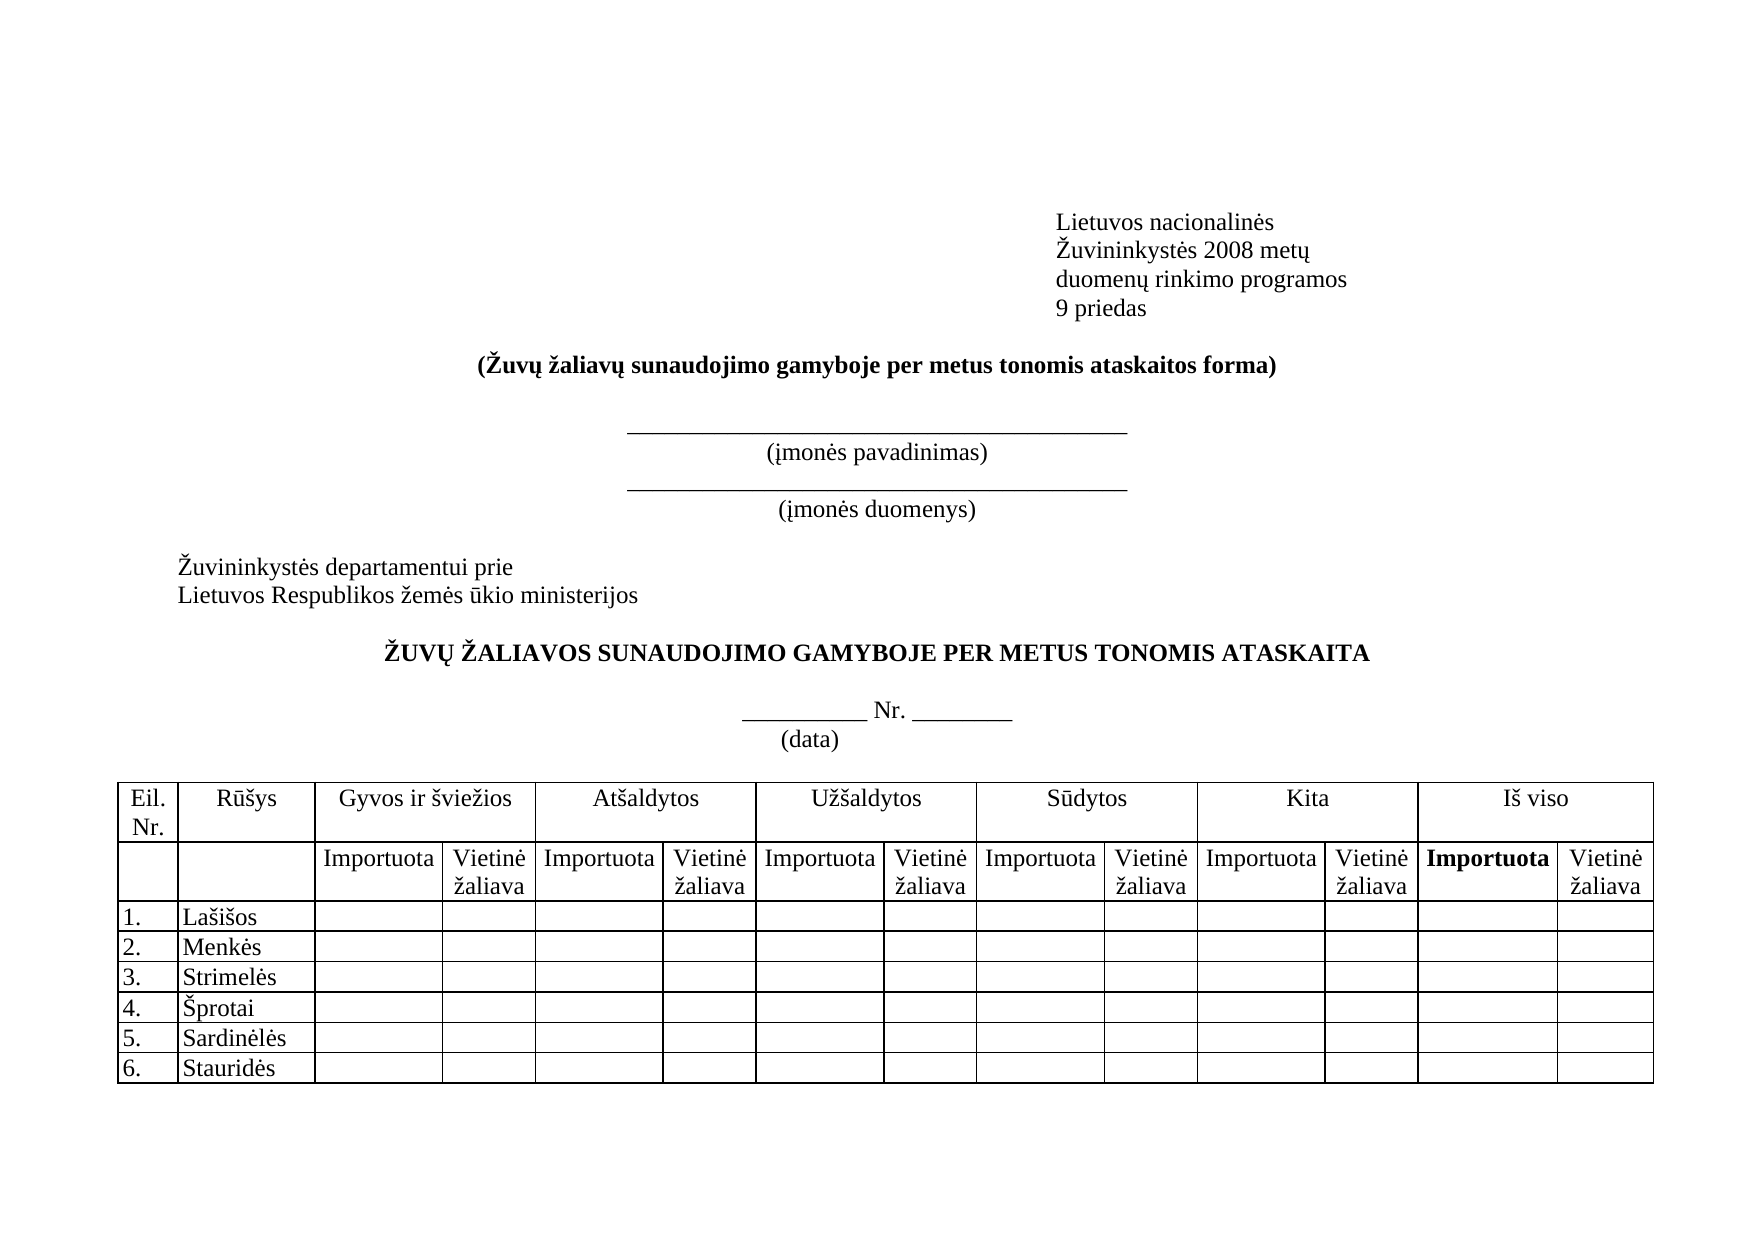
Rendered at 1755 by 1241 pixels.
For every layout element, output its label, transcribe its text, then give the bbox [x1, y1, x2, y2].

table_header Užšaldytos [757, 783, 976, 841]
table_cell [1326, 1023, 1417, 1052]
table_cell [885, 962, 976, 991]
table_cell [1198, 993, 1324, 1021]
table_cell Šprotai [179, 993, 314, 1021]
text (Žuvų žaliavų sunaudojimo gamyboje per metus tonomis ataskaitos forma) [118, 350, 1636, 379]
table_header Sūdytos [977, 783, 1197, 841]
table_cell Menkės [179, 932, 314, 961]
table_cell [1105, 932, 1197, 961]
table_cell Vietinė žaliava [443, 843, 535, 900]
table_cell [1198, 932, 1324, 961]
table_cell [443, 932, 535, 961]
table_cell Vietinė žaliava [1105, 843, 1197, 900]
text ŽUVŲ ŽALIAVOS SUNAUDOJIMO GAMYBOJE PER METUS TONOMIS ATASKAITA [118, 638, 1636, 667]
table_cell [664, 932, 755, 961]
text __________ Nr. ________ [118, 695, 1636, 724]
text Lietuvos nacionalinės [1056, 207, 1636, 235]
table_cell [1419, 993, 1557, 1021]
table_cell [885, 902, 976, 930]
table_cell [885, 1023, 976, 1052]
table_cell [1558, 962, 1653, 991]
table_cell [316, 1053, 442, 1082]
table_cell [1419, 932, 1557, 961]
table_cell [1558, 932, 1653, 961]
table_cell [757, 1053, 883, 1082]
table_cell 6. [119, 1053, 177, 1082]
table_cell [977, 1053, 1104, 1082]
text ________________________________________ [118, 465, 1636, 494]
table_cell Vietinė žaliava [885, 843, 976, 900]
table_cell [1419, 962, 1557, 991]
table_cell [977, 1023, 1104, 1052]
text duomenų rinkimo programos [1056, 264, 1636, 293]
table_cell [1198, 962, 1324, 991]
table_cell [1326, 902, 1417, 930]
table_cell [757, 993, 883, 1021]
table_cell [536, 993, 662, 1021]
table_cell [316, 932, 442, 961]
table_cell [536, 1053, 662, 1082]
table_cell [885, 1053, 976, 1082]
table_cell [1419, 1053, 1557, 1082]
table_cell [536, 902, 662, 930]
text ________________________________________ [118, 408, 1636, 437]
table_header Atšaldytos [536, 783, 755, 841]
table_cell [1558, 1023, 1653, 1052]
table_cell Vietinė žaliava [664, 843, 755, 900]
table_cell Sardinėlės [179, 1023, 314, 1052]
table_cell Importuota [1419, 843, 1557, 900]
table_cell [885, 932, 976, 961]
table_cell [443, 962, 535, 991]
table_cell [179, 843, 314, 900]
text (data) [118, 724, 1636, 753]
table_cell [1326, 993, 1417, 1021]
table_header Kita [1198, 783, 1417, 841]
table_header Rūšys [179, 783, 314, 841]
table_cell [757, 1023, 883, 1052]
table_cell Vietinė žaliava [1558, 843, 1653, 900]
table_cell [443, 1053, 535, 1082]
table_cell [757, 962, 883, 991]
table_cell [885, 993, 976, 1021]
table_header Gyvos ir šviežios [316, 783, 535, 841]
table_cell 5. [119, 1023, 177, 1052]
table_cell [536, 1023, 662, 1052]
table_cell [664, 962, 755, 991]
table_cell [757, 902, 883, 930]
table_cell [316, 993, 442, 1021]
table_cell [664, 902, 755, 930]
table_cell [757, 932, 883, 961]
table_cell [1105, 993, 1197, 1021]
table_cell [664, 1023, 755, 1052]
table_cell [1105, 1023, 1197, 1052]
table_cell Vietinė žaliava [1326, 843, 1417, 900]
table_cell Importuota [1198, 843, 1324, 900]
table_header Eil. Nr. [119, 783, 177, 841]
table_cell [664, 1053, 755, 1082]
table_cell [1198, 902, 1324, 930]
table_cell [1558, 902, 1653, 930]
table_cell [316, 902, 442, 930]
table_cell Lašišos [179, 902, 314, 930]
table_cell [977, 902, 1104, 930]
table_cell [1558, 993, 1653, 1021]
table_cell [1419, 902, 1557, 930]
table_cell [1105, 962, 1197, 991]
table_cell [1198, 1023, 1324, 1052]
table_cell [316, 962, 442, 991]
table_cell Strimelės [179, 962, 314, 991]
table_cell [443, 1023, 535, 1052]
table_cell [1326, 1053, 1417, 1082]
table_cell [1558, 1053, 1653, 1082]
table_cell Importuota [536, 843, 662, 900]
table_cell [536, 932, 662, 961]
table_cell Stauridės [179, 1053, 314, 1082]
table_cell [1105, 902, 1197, 930]
table_cell [1326, 962, 1417, 991]
table_cell [1419, 1023, 1557, 1052]
table_cell [1198, 1053, 1324, 1082]
table_cell 1. [119, 902, 177, 930]
table_cell Importuota [316, 843, 442, 900]
table_cell [977, 932, 1104, 961]
text 9 priedas [1056, 293, 1636, 322]
table_cell [1105, 1053, 1197, 1082]
table_cell [977, 993, 1104, 1021]
table_cell 2. [119, 932, 177, 961]
table_cell 4. [119, 993, 177, 1021]
text (įmonės duomenys) [118, 494, 1636, 523]
table_cell [664, 993, 755, 1021]
table_header Iš viso [1419, 783, 1653, 841]
table_cell [119, 843, 177, 900]
table_cell [443, 993, 535, 1021]
table_cell Importuota [977, 843, 1104, 900]
table_cell [1326, 932, 1417, 961]
text Žuvininkystės 2008 metų [1056, 235, 1636, 264]
text (įmonės pavadinimas) [118, 437, 1636, 465]
text Žuvininkystės departamentui prie [118, 552, 1636, 580]
table_cell 3. [119, 962, 177, 991]
table_cell [977, 962, 1104, 991]
table_cell [536, 962, 662, 991]
table_cell Importuota [757, 843, 883, 900]
table_cell [316, 1023, 442, 1052]
table_cell [443, 902, 535, 930]
text Lietuvos Respublikos žemės ūkio ministerijos [118, 580, 1636, 609]
